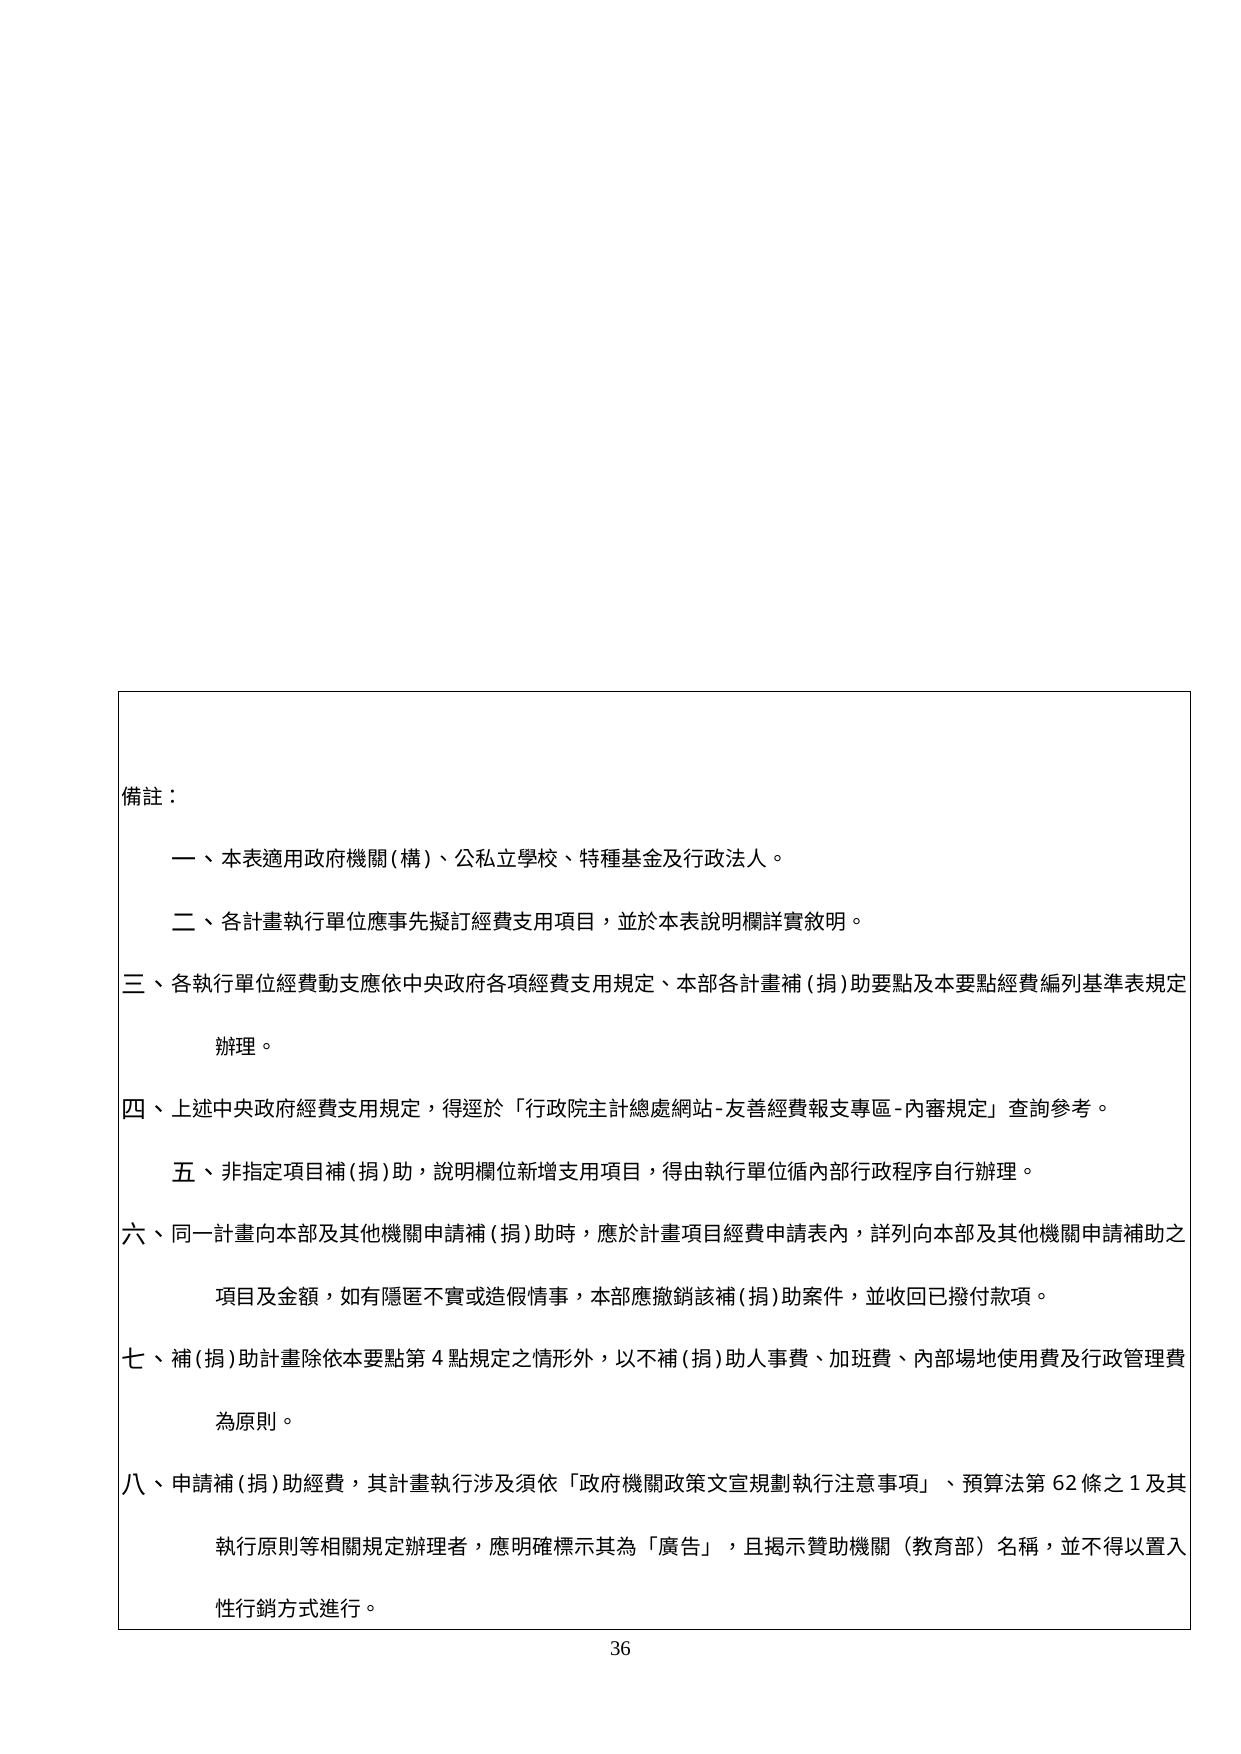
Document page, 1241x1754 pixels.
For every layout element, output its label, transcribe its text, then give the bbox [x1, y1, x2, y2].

table_cell 備註： 本表適用政府機關(構)、公私立學校、特種基金及行政法人。 各計畫執行單位應事先擬訂經費支用項目，並於本表說明欄詳實敘明。 各執行單位經費動支應依中央政府各項經費支用規定、本部各計畫補(捐)助要點及本要點經費編列基準表規定辦理。 上述中央政府經費支用規定，得逕於「行政院主計總處網站-友善經費報支專區-內審規定」查詢參考。 非指定項目補(捐)助，說明欄位新增支用項目，得由執行單位循內部行政程序自行辦理。 同一計畫向本部及其他機關申請補(捐)助時，應於計畫項目經費申請表內，詳列向本部及其他機關申請補助之項目及金額，如有隱匿不實或造假情事，本部應撤銷該補(捐)助案件，並收回已撥付款項。 補(捐)助計畫除依本要點第4點規定之情形外，以不補(捐)助人事費、加班費、內部場地使用費及行政管理費為原則。 申請補(捐)助經費，其計畫執行涉及須依「政府機關政策文宣規劃執行注意事項」、預算法第62條之1及其執行原則等相關規定辦理者，應明確標示其為「廣告」，且揭示贊助機關（教育部）名稱，並不得以置入性行銷方式進行。 [119, 692, 1190, 1629]
